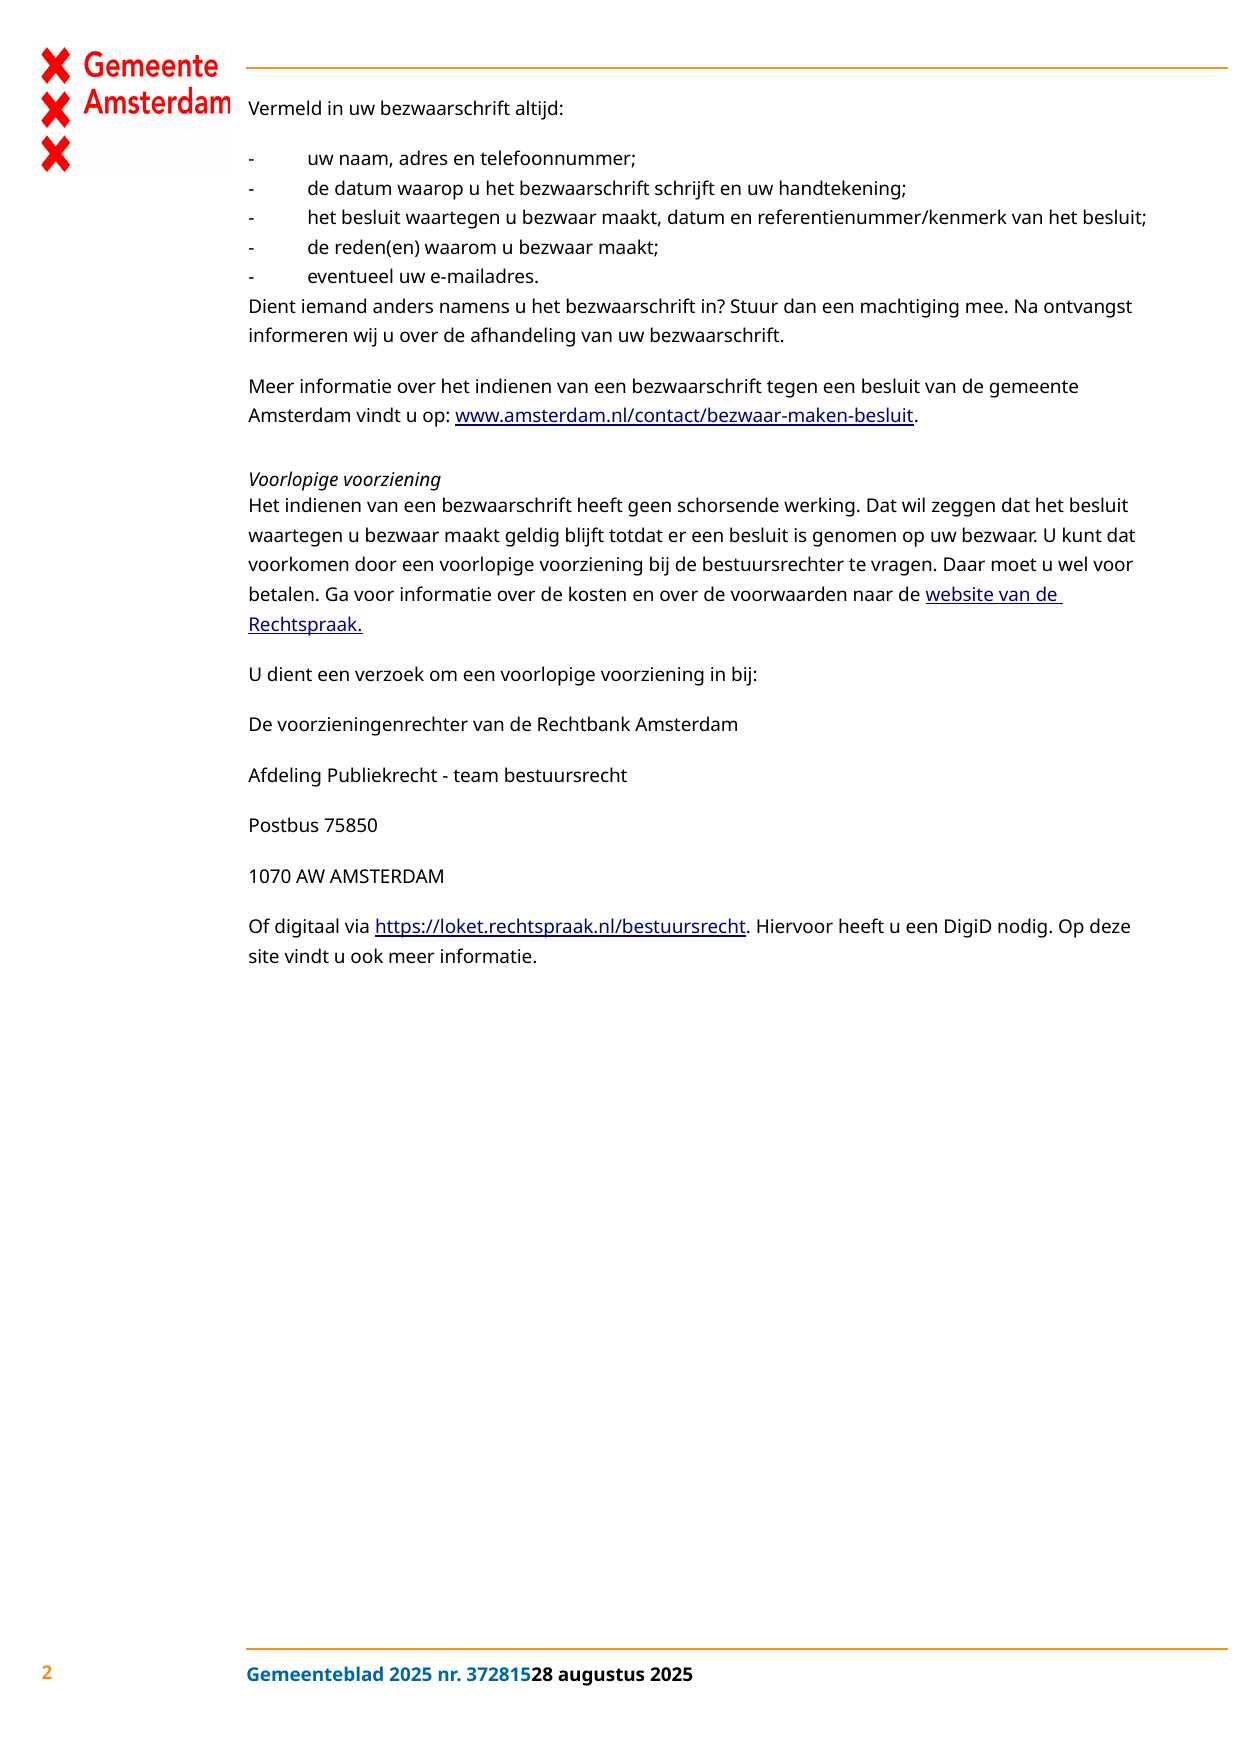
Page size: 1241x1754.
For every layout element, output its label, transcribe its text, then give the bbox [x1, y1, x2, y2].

list de reden(en) waarom u bezwaar maakt; [248, 234, 1152, 260]
text Dient iemand anders namens u het bezwaarschrift in? Stuur dan een machtiging mee. Na ontvangst informeren wij u over de afhandeling van uw bezwaarschrift. [248, 293, 1152, 348]
text U dient een verzoek om een voorlopige voorziening in bij: [248, 661, 1152, 687]
text De voorzieningenrechter van de Rechtbank Amsterdam [248, 712, 1152, 737]
text Vermeld in uw bezwaarschrift altijd: [248, 95, 1152, 121]
text Afdeling Publiekrecht - team bestuursrecht [248, 762, 1152, 788]
text 1070 AW AMSTERDAM [248, 863, 1152, 888]
list het besluit waartegen u bezwaar maakt, datum en referentienummer/kenmerk van het besluit; [248, 204, 1152, 230]
text Voorlopige voorziening [248, 467, 1152, 492]
text Meer informatie over het indienen van een bezwaarschrift tegen een besluit van de gemeente Amsterdam vindt u op: www.amsterdam.nl/contact/bezwaar-maken-besluit. [248, 373, 1152, 428]
list uw naam, adres en telefoonnummer; [248, 145, 1152, 171]
list eventueel uw e-mailadres. [248, 263, 1152, 289]
picture [41, 47, 231, 172]
text Het indienen van een bezwaarschrift heeft geen schorsende werking. Dat wil zeggen dat het besluit waartegen u bezwaar maakt geldig blijft totdat er een besluit is genomen op uw bezwaar. U kunt dat voorkomen door een voorlopige voorziening bij de bestuursrechter te vragen. Daar moet u wel voor betalen. Ga voor informatie over de kosten en over de voorwaarden naar de website van de Rechtspraak. [248, 492, 1152, 636]
list de datum waarop u het bezwaarschrift schrijft en uw handtekening; [248, 175, 1152, 201]
text Postbus 75850 [248, 812, 1152, 838]
text Of digitaal via https://loket.rechtspraak.nl/bestuursrecht. Hiervoor heeft u een DigiD nodig. Op deze site vindt u ook meer informatie. [248, 913, 1152, 968]
